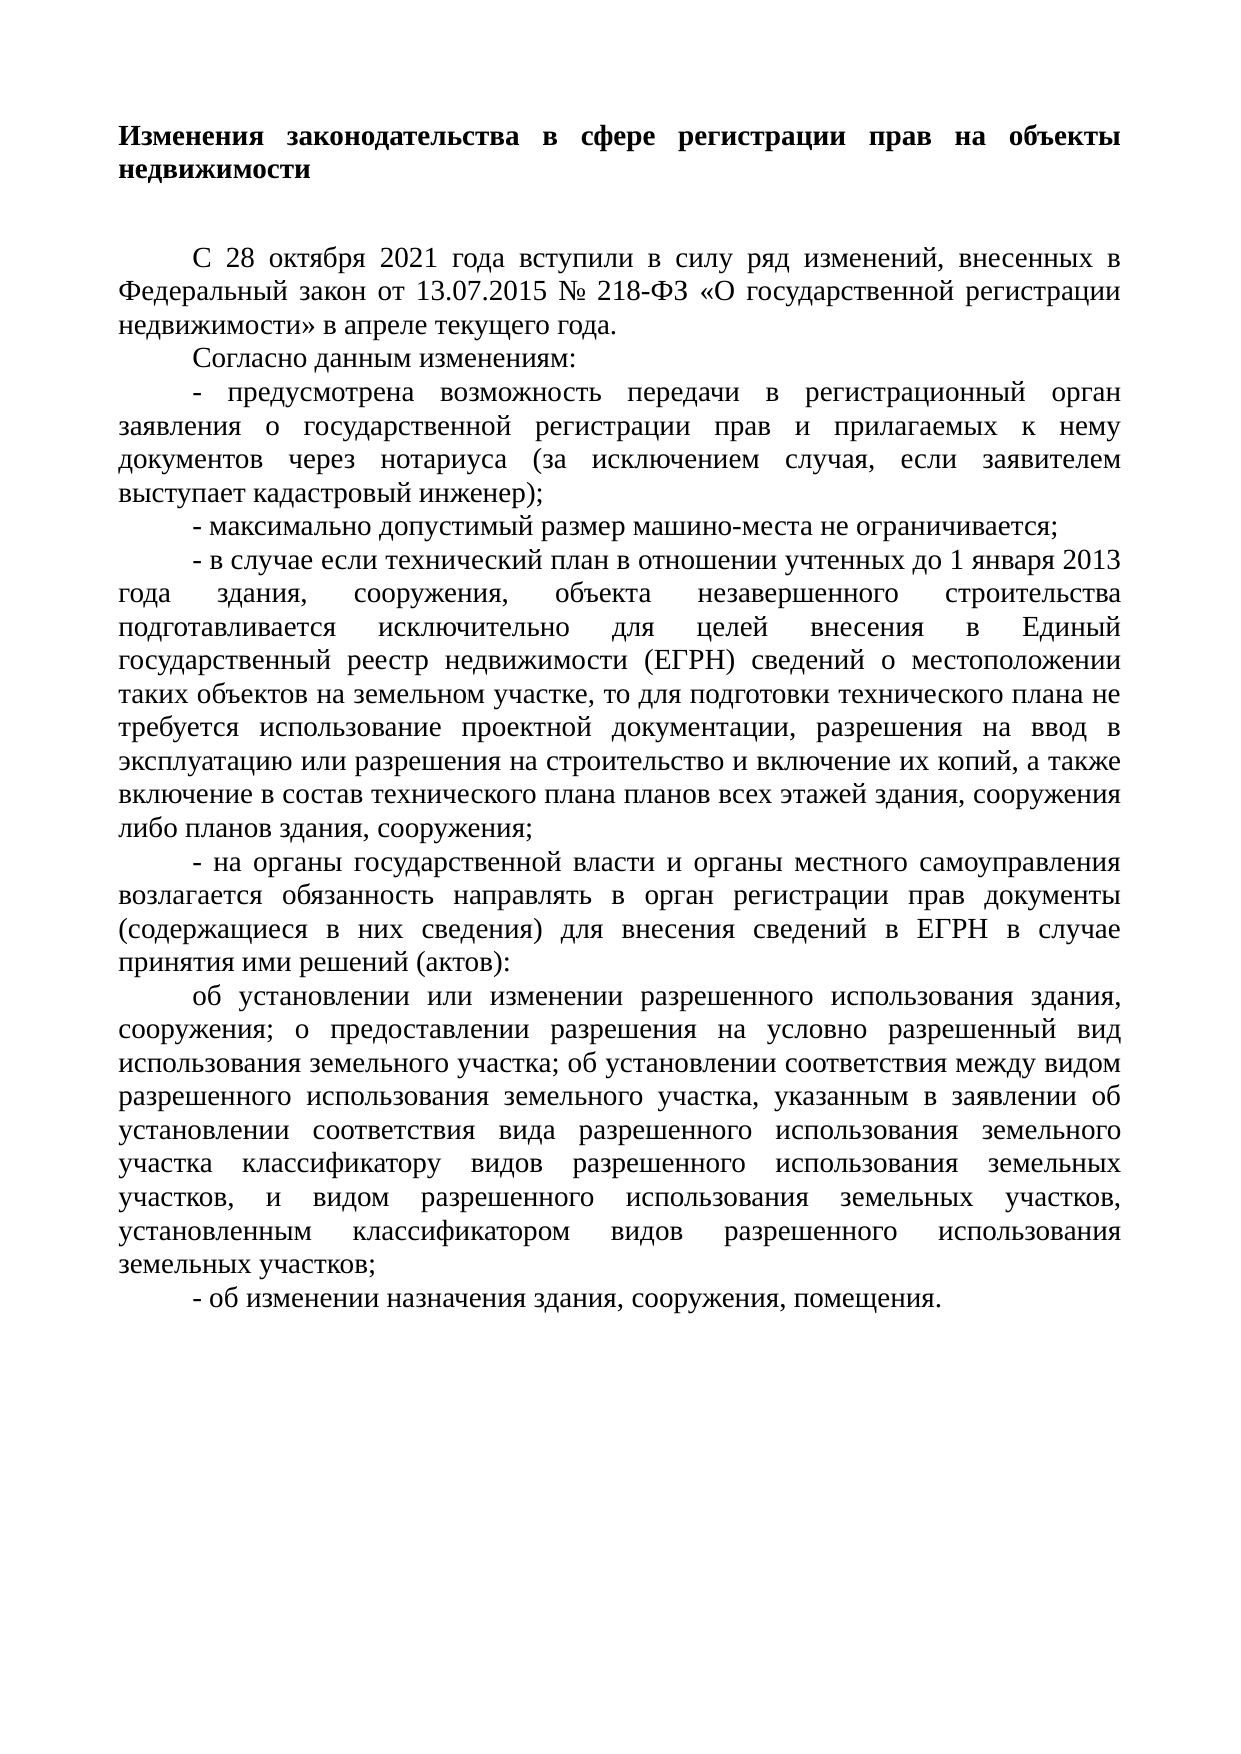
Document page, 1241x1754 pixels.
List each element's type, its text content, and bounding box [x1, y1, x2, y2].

text об установлении или изменении разрешенного использования здания, сооружения; о предоставлении разрешения на условно разрешенный вид использования земельного участка; об установлении соответствия между видом разрешенного использования земельного участка, указанным в заявлении об установлении соответствия вида разрешенного использования земельного участка классификатору видов разрешенного использования земельных участков, и видом разрешенного использования земельных участков, установленным классификатором видов разрешенного использования земельных участков; [118, 978, 1122, 1280]
text Согласно данным изменениям: [118, 341, 1122, 374]
text Изменения законодательства в сфере регистрации прав на объекты недвижимости [118, 118, 1122, 185]
text С 28 октября 2021 года вступили в силу ряд изменений, внесенных в Федеральный закон от 13.07.2015 № 218-ФЗ «О государственной регистрации недвижимости» в апреле текущего года. [118, 240, 1122, 341]
text - предусмотрена возможность передачи в регистрационный орган заявления о государственной регистрации прав и прилагаемых к нему документов через нотариуса (за исключением случая, если заявителем выступает кадастровый инженер); [118, 374, 1122, 508]
text - в случае если технический план в отношении учтенных до 1 января 2013 года здания, сооружения, объекта незавершенного строительства подготавливается исключительно для целей внесения в Единый государственный реестр недвижимости (ЕГРН) сведений о местоположении таких объектов на земельном участке, то для подготовки технического плана не требуется использование проектной документации, разрешения на ввод в эксплуатацию или разрешения на строительство и включение их копий, а также включение в состав технического плана планов всех этажей здания, сооружения либо планов здания, сооружения; [118, 542, 1122, 844]
text - об изменении назначения здания, сооружения, помещения. [118, 1280, 1122, 1313]
text - на органы государственной власти и органы местного самоуправления возлагается обязанность направлять в орган регистрации прав документы (содержащиеся в них сведения) для внесения сведений в ЕГРН в случае принятия ими решений (актов): [118, 844, 1122, 978]
text - максимально допустимый размер машино-места не ограничивается; [118, 508, 1122, 542]
